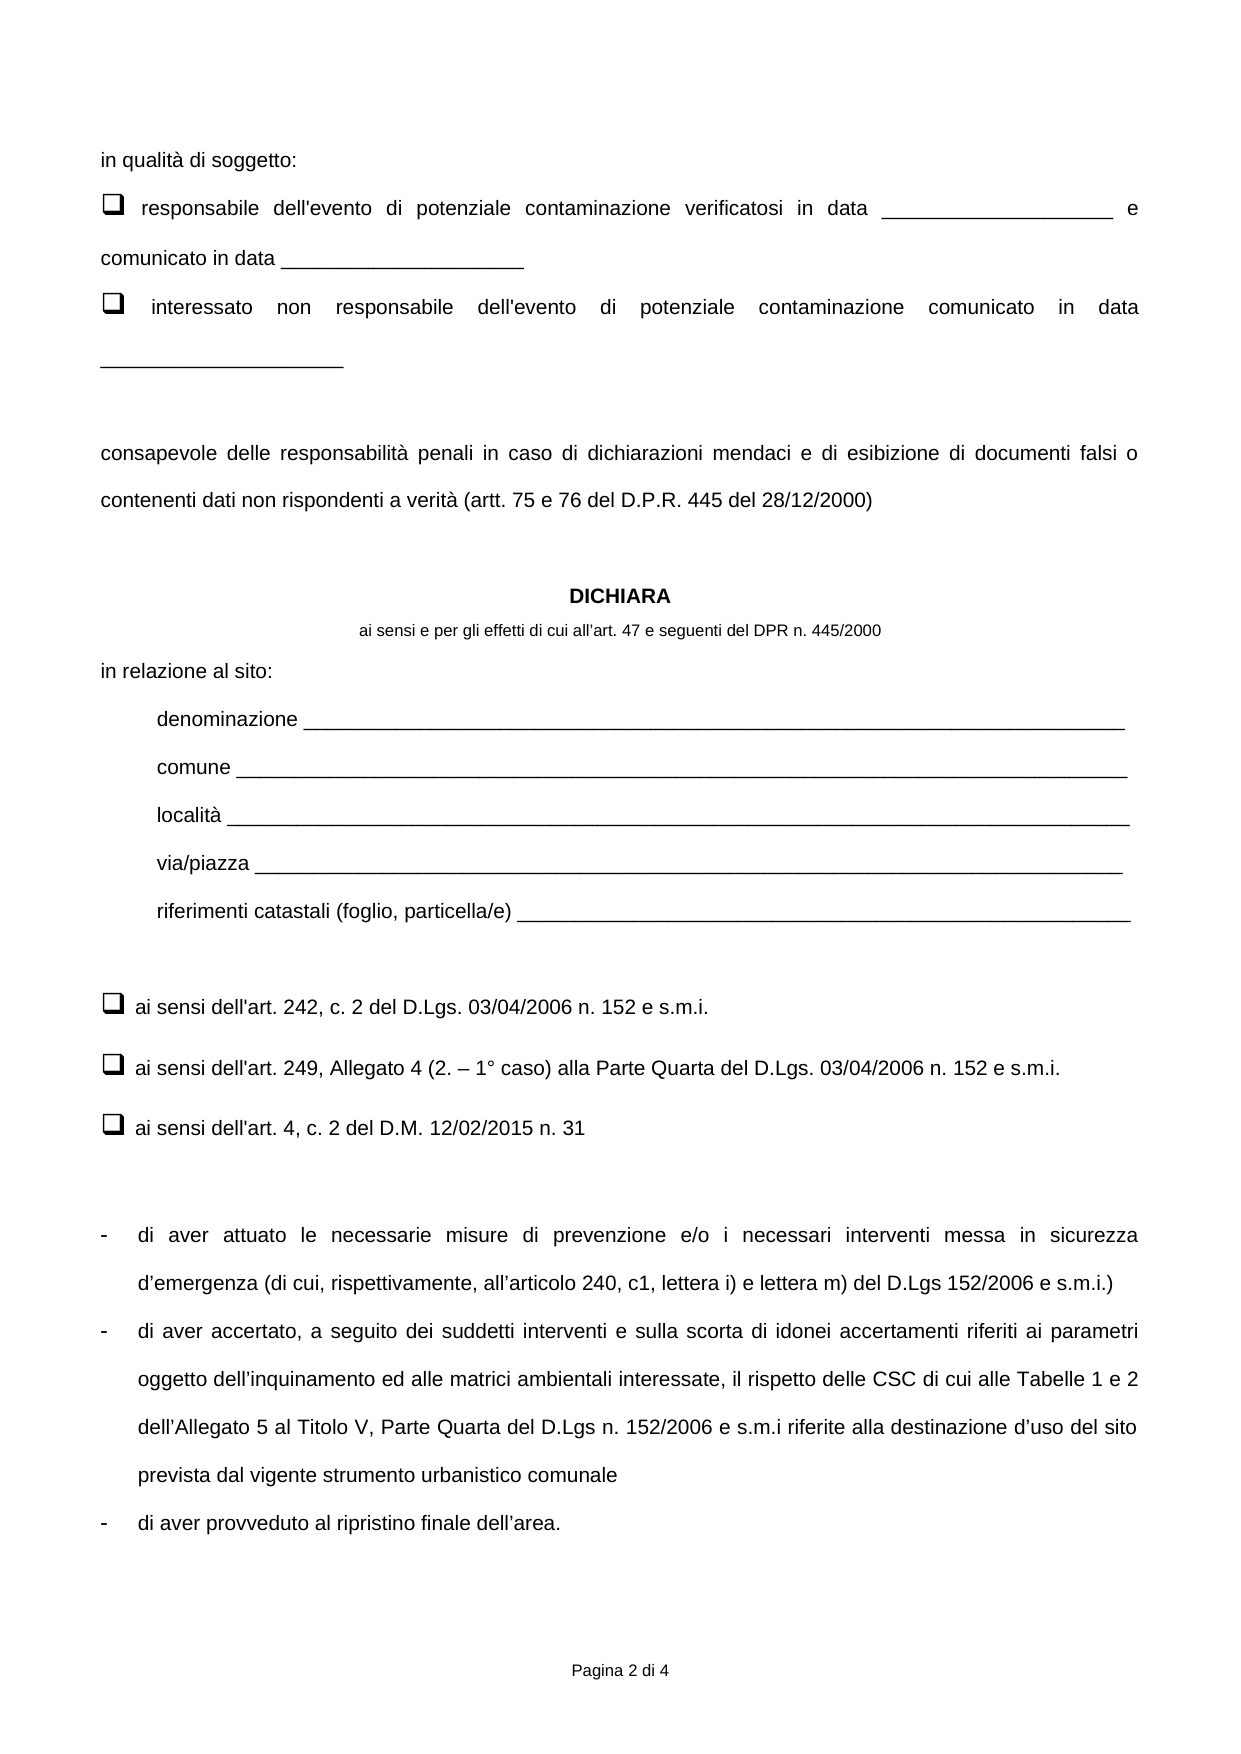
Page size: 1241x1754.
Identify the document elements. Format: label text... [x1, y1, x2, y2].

text località ______________________________________________________________________________ [100, 803, 1140, 827]
list di aver provveduto al ripristino finale dell’area. [100, 1511, 1140, 1535]
text in qualità di soggetto: [100, 148, 1140, 172]
list di aver attuato le necessarie misure di prevenzione e/o i necessari interventi messa in sicurezza d’emergenza (di cui, rispettivamente, all’articolo 240, c1, lettera i) e lettera m) del D.Lgs 152/2006 e s.m.i.) [100, 1223, 1140, 1295]
text riferimenti catastali (foglio, particella/e) _____________________________________________________ [100, 898, 1140, 922]
text  ai sensi dell'art. 4, c. 2 del D.M. 12/02/2015 n. 31 [100, 1115, 1140, 1142]
text DICHIARA [100, 584, 1140, 608]
text in relazione al sito: [100, 659, 1140, 683]
list di aver accertato, a seguito dei suddetti interventi e sulla scorta di idonei accertamenti riferiti ai parametri oggetto dell’inquinamento ed alle matrici ambientali interessate, il rispetto delle CSC di cui alle Tabelle 1 e 2 dell’Allegato 5 al Titolo V, Parte Quarta del D.Lgs n. 152/2006 e s.m.i riferite alla destinazione d’uso del sito prevista dal vigente strumento urbanistico comunale [100, 1319, 1140, 1487]
text  responsabile dell'evento di potenziale contaminazione verificatosi in data ____________________ e comunicato in data _____________________ [100, 196, 1140, 270]
text  ai sensi dell'art. 242, c. 2 del D.Lgs. 03/04/2006 n. 152 e s.m.i. [100, 994, 1140, 1021]
text ai sensi e per gli effetti di cui all’art. 47 e seguenti del DPR n. 445/2000 [100, 621, 1140, 640]
text via/piazza ___________________________________________________________________________ [100, 851, 1140, 874]
text consapevole delle responsabilità penali in caso di dichiarazioni mendaci e di esibizione di documenti falsi o contenenti dati non rispondenti a verità (artt. 75 e 76 del D.P.R. 445 del 28/12/2000) [100, 440, 1140, 512]
text denominazione _______________________________________________________________________ [100, 707, 1140, 731]
text comune _____________________________________________________________________________ [100, 755, 1140, 779]
text  interessato non responsabile dell'evento di potenziale contaminazione comunicato in data _____________________ [100, 294, 1140, 368]
text  ai sensi dell'art. 249, Allegato 4 (2. – 1° caso) alla Parte Quarta del D.Lgs. 03/04/2006 n. 152 e s.m.i. [100, 1055, 1140, 1081]
